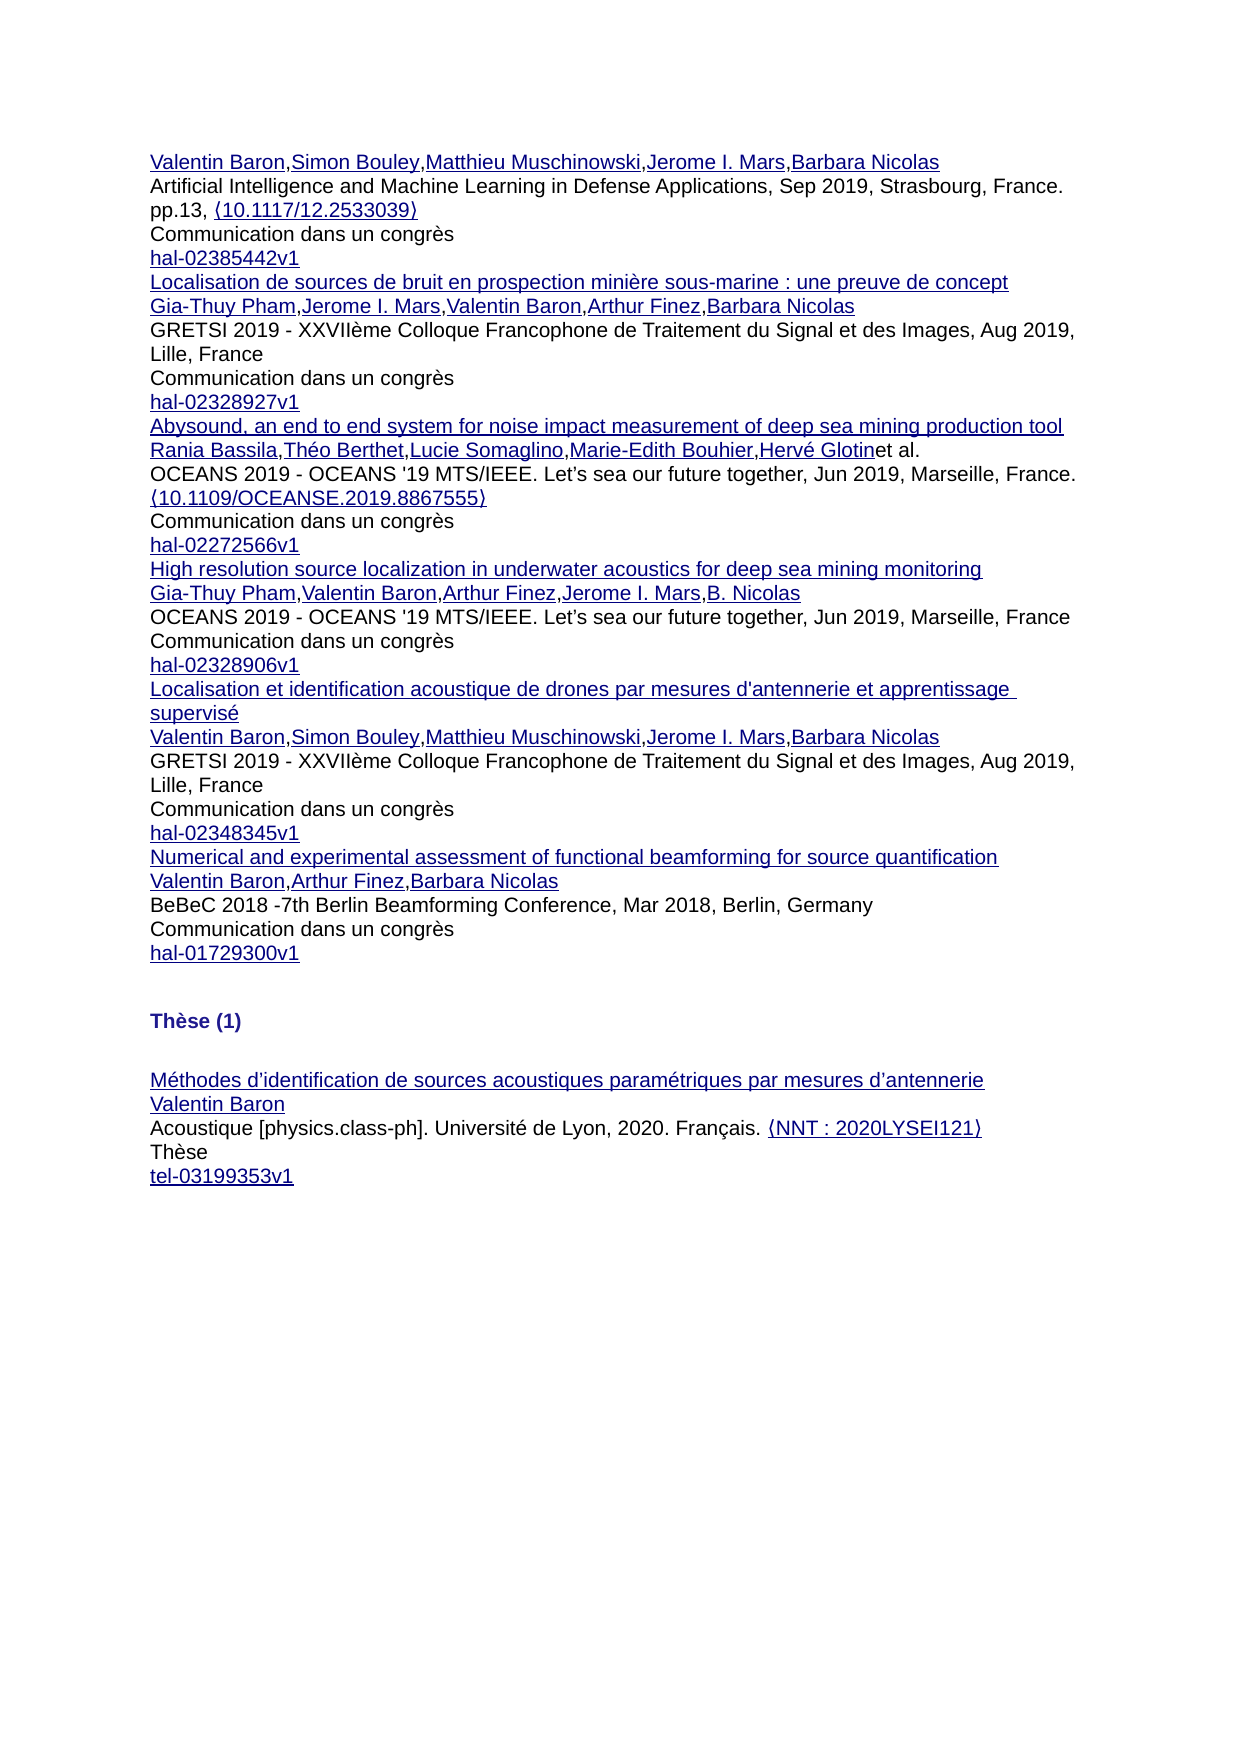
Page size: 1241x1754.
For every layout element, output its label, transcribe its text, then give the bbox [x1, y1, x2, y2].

table_cell Localisation et identification acoustique de drones par mesures d'antennerie et apprentissage supervisé Valentin Baron,Simon Bouley,Matthieu Muschinowski,Jerome I. Mars,Barbara Nicolas GRETSI 2019 - XXVIIème Colloque Francophone de Traitement du Signal et des Images, Aug 2019, Lille, France Communication dans un congrès hal-02348345v1 [150, 677, 1090, 845]
table_cell Abysound, an end to end system for noise impact measurement of deep sea mining production tool Rania Bassila,Théo Berthet,Lucie Somaglino,Marie-Edith Bouhier,Hervé Glotinet al. OCEANS 2019 - OCEANS '19 MTS/IEEE. Let’s sea our future together, Jun 2019, Marseille, France. ⟨10.1109/OCEANSE.2019.8867555⟩ Communication dans un congrès hal-02272566v1 [150, 414, 1090, 557]
table_cell Valentin Baron,Simon Bouley,Matthieu Muschinowski,Jerome I. Mars,Barbara Nicolas Artificial Intelligence and Machine Learning in Defense Applications, Sep 2019, Strasbourg, France. pp.13, ⟨10.1117/12.2533039⟩ Communication dans un congrès hal-02385442v1 [150, 150, 1090, 270]
table_cell Numerical and experimental assessment of functional beamforming for source quantification Valentin Baron,Arthur Finez,Barbara Nicolas BeBeC 2018 -7th Berlin Beamforming Conference, Mar 2018, Berlin, Germany Communication dans un congrès hal-01729300v1 [150, 845, 1090, 964]
table_cell High resolution source localization in underwater acoustics for deep sea mining monitoring Gia-Thuy Pham,Valentin Baron,Arthur Finez,Jerome I. Mars,B. Nicolas OCEANS 2019 - OCEANS '19 MTS/IEEE. Let’s sea our future together, Jun 2019, Marseille, France Communication dans un congrès hal-02328906v1 [150, 557, 1090, 677]
table_header Méthodes d’identification de sources acoustiques paramétriques par mesures d’antennerie Valentin Baron Acoustique [physics.class-ph]. Université de Lyon, 2020. Français. ⟨NNT : 2020LYSEI121⟩ Thèse tel-03199353v1 [150, 1068, 1090, 1187]
subtitle Thèse (1) [150, 1009, 1090, 1033]
table_cell Localisation de sources de bruit en prospection minière sous-marine : une preuve de concept Gia-Thuy Pham,Jerome I. Mars,Valentin Baron,Arthur Finez,Barbara Nicolas GRETSI 2019 - XXVIIème Colloque Francophone de Traitement du Signal et des Images, Aug 2019, Lille, France Communication dans un congrès hal-02328927v1 [150, 270, 1090, 413]
